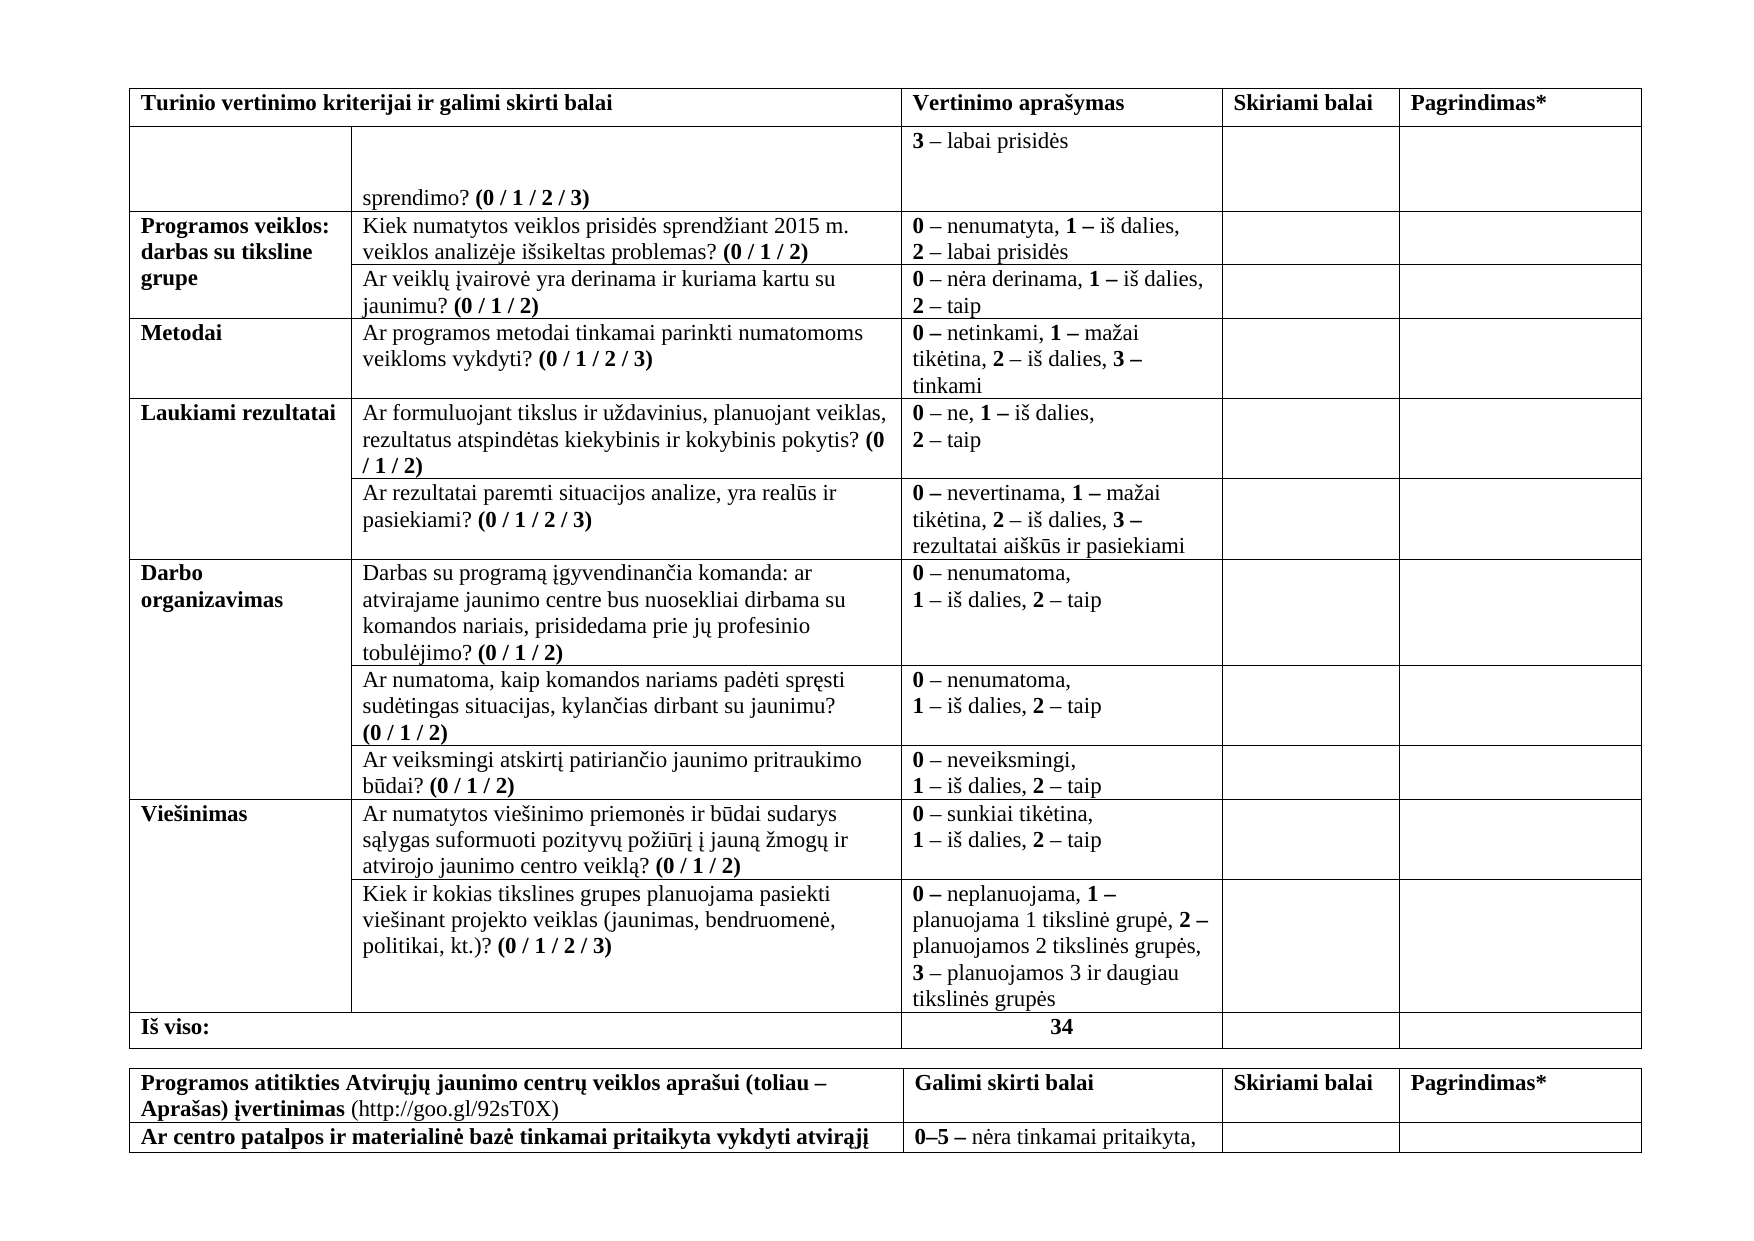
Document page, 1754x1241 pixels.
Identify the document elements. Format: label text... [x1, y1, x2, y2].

table_header Pagrindimas* [1400, 1069, 1641, 1122]
table_cell Ar numatoma, kaip komandos nariams padėti spręsti sudėtingas situacijas, kylančias dirbant su jaunimu? (0 / 1 / 2) [352, 666, 901, 745]
table_header Vertinimo aprašymas [902, 89, 1222, 126]
table_cell [1223, 800, 1399, 879]
table_cell 0 – neplanuojama, 1 –planuojama 1 tikslinė grupė, 2 – planuojamos 2 tikslinės grupės, 3 – planuojamos 3 ir daugiau tikslinės grupės [902, 880, 1222, 1012]
table_cell Metodai [130, 319, 351, 398]
table_cell [130, 127, 351, 211]
table_cell 0 – nenumatyta, 1 – iš dalies, 2 – labai prisidės [902, 212, 1222, 264]
table_cell [1400, 127, 1641, 211]
table_cell [1400, 666, 1641, 745]
table_cell [1400, 212, 1641, 264]
table_cell Ar rezultatai paremti situacijos analize, yra realūs ir pasiekiami? (0 / 1 / 2 / 3) [352, 479, 901, 558]
table_cell [1400, 265, 1641, 318]
table_cell [1400, 746, 1641, 799]
table_cell Iš viso: [130, 1013, 901, 1048]
table_cell Programos veiklos: darbas su tiksline grupe [130, 212, 351, 318]
table_cell Kiek ir kokias tikslines grupes planuojama pasiekti viešinant projekto veiklas (jaunimas, bendruomenė, politikai, kt.)? (0 / 1 / 2 / 3) [352, 880, 901, 1012]
table_cell Darbas su programą įgyvendinančia komanda: ar atvirajame jaunimo centre bus nuosekliai dirbama su komandos nariais, prisidedama prie jų profesinio tobulėjimo? (0 / 1 / 2) [352, 560, 901, 665]
table_cell [1223, 319, 1399, 398]
table_cell [1400, 1123, 1641, 1152]
table_cell 0 – neveiksmingi, 1 – iš dalies, 2 – taip [902, 746, 1222, 799]
table_cell 0 – ne, 1 – iš dalies, 2 – taip [902, 399, 1222, 478]
table_cell [1400, 319, 1641, 398]
table_cell Kiek numatytos veiklos prisidės sprendžiant 2015 m. veiklos analizėje išsikeltas problemas? (0 / 1 / 2) [352, 212, 901, 264]
table_cell [1223, 666, 1399, 745]
table_cell Ar formuluojant tikslus ir uždavinius, planuojant veiklas, rezultatus atspindėtas kiekybinis ir kokybinis pokytis? (0 / 1 / 2) [352, 399, 901, 478]
table_cell [1223, 746, 1399, 799]
table_cell Ar veiksmingi atskirtį patiriančio jaunimo pritraukimo būdai? (0 / 1 / 2) [352, 746, 901, 799]
table_cell [1223, 880, 1399, 1012]
table_cell [1223, 479, 1399, 558]
table_cell 34 [902, 1013, 1222, 1048]
table_cell Ar centro patalpos ir materialinė bazė tinkamai pritaikyta vykdyti atvirąjį [130, 1123, 903, 1152]
table_header Galimi skirti balai [904, 1069, 1222, 1122]
table_cell 0 – sunkiai tikėtina, 1 – iš dalies, 2 – taip [902, 800, 1222, 879]
table_cell [1223, 1013, 1399, 1048]
table_cell Ar numatytos viešinimo priemonės ir būdai sudarys sąlygas suformuoti pozityvų požiūrį į jauną žmogų ir atvirojo jaunimo centro veiklą? (0 / 1 / 2) [352, 800, 901, 879]
table_cell 3 – labai prisidės [902, 127, 1222, 211]
table_cell [1400, 800, 1641, 879]
table_cell [1223, 1123, 1399, 1152]
table_cell [1400, 479, 1641, 558]
table_cell Viešinimas [130, 800, 351, 1012]
table_header Programos atitikties Atvirųjų jaunimo centrų veiklos aprašui (toliau – Aprašas) įvertinimas (http://goo.gl/92sT0X) [130, 1069, 903, 1122]
table_cell 0 – nėra derinama, 1 – iš dalies, 2 – taip [902, 265, 1222, 318]
table_header Skiriami balai [1223, 1069, 1399, 1122]
table_cell 0–5 – nėra tinkamai pritaikyta, [904, 1123, 1222, 1152]
table_cell 0 – netinkami, 1 – mažai tikėtina, 2 – iš dalies, 3 –tinkami [902, 319, 1222, 398]
table_cell [1223, 265, 1399, 318]
table_header Turinio vertinimo kriterijai ir galimi skirti balai [130, 89, 901, 126]
table_cell [1400, 399, 1641, 478]
table_cell Ar veiklų įvairovė yra derinama ir kuriama kartu su jaunimu? (0 / 1 / 2) [352, 265, 901, 318]
table_cell [1223, 399, 1399, 478]
table_header Skiriami balai [1223, 89, 1399, 126]
table_cell sprendimo? (0 / 1 / 2 / 3) [352, 127, 901, 211]
table_cell 0 – nenumatoma, 1 – iš dalies, 2 – taip [902, 666, 1222, 745]
table_cell Laukiami rezultatai [130, 399, 351, 558]
table_cell 0 – nevertinama, 1 – mažai tikėtina, 2 – iš dalies, 3 –rezultatai aiškūs ir pasiekiami [902, 479, 1222, 558]
table_cell Ar programos metodai tinkamai parinkti numatomoms veikloms vykdyti? (0 / 1 / 2 / 3) [352, 319, 901, 398]
table_cell Darbo organizavimas [130, 560, 351, 799]
table_cell 0 – nenumatoma, 1 – iš dalies, 2 – taip [902, 560, 1222, 665]
table_cell [1400, 560, 1641, 665]
table_cell [1400, 1013, 1641, 1048]
table_cell [1223, 127, 1399, 211]
table_cell [1223, 560, 1399, 665]
table_cell [1400, 880, 1641, 1012]
table_cell [1223, 212, 1399, 264]
table_header Pagrindimas* [1400, 89, 1641, 126]
